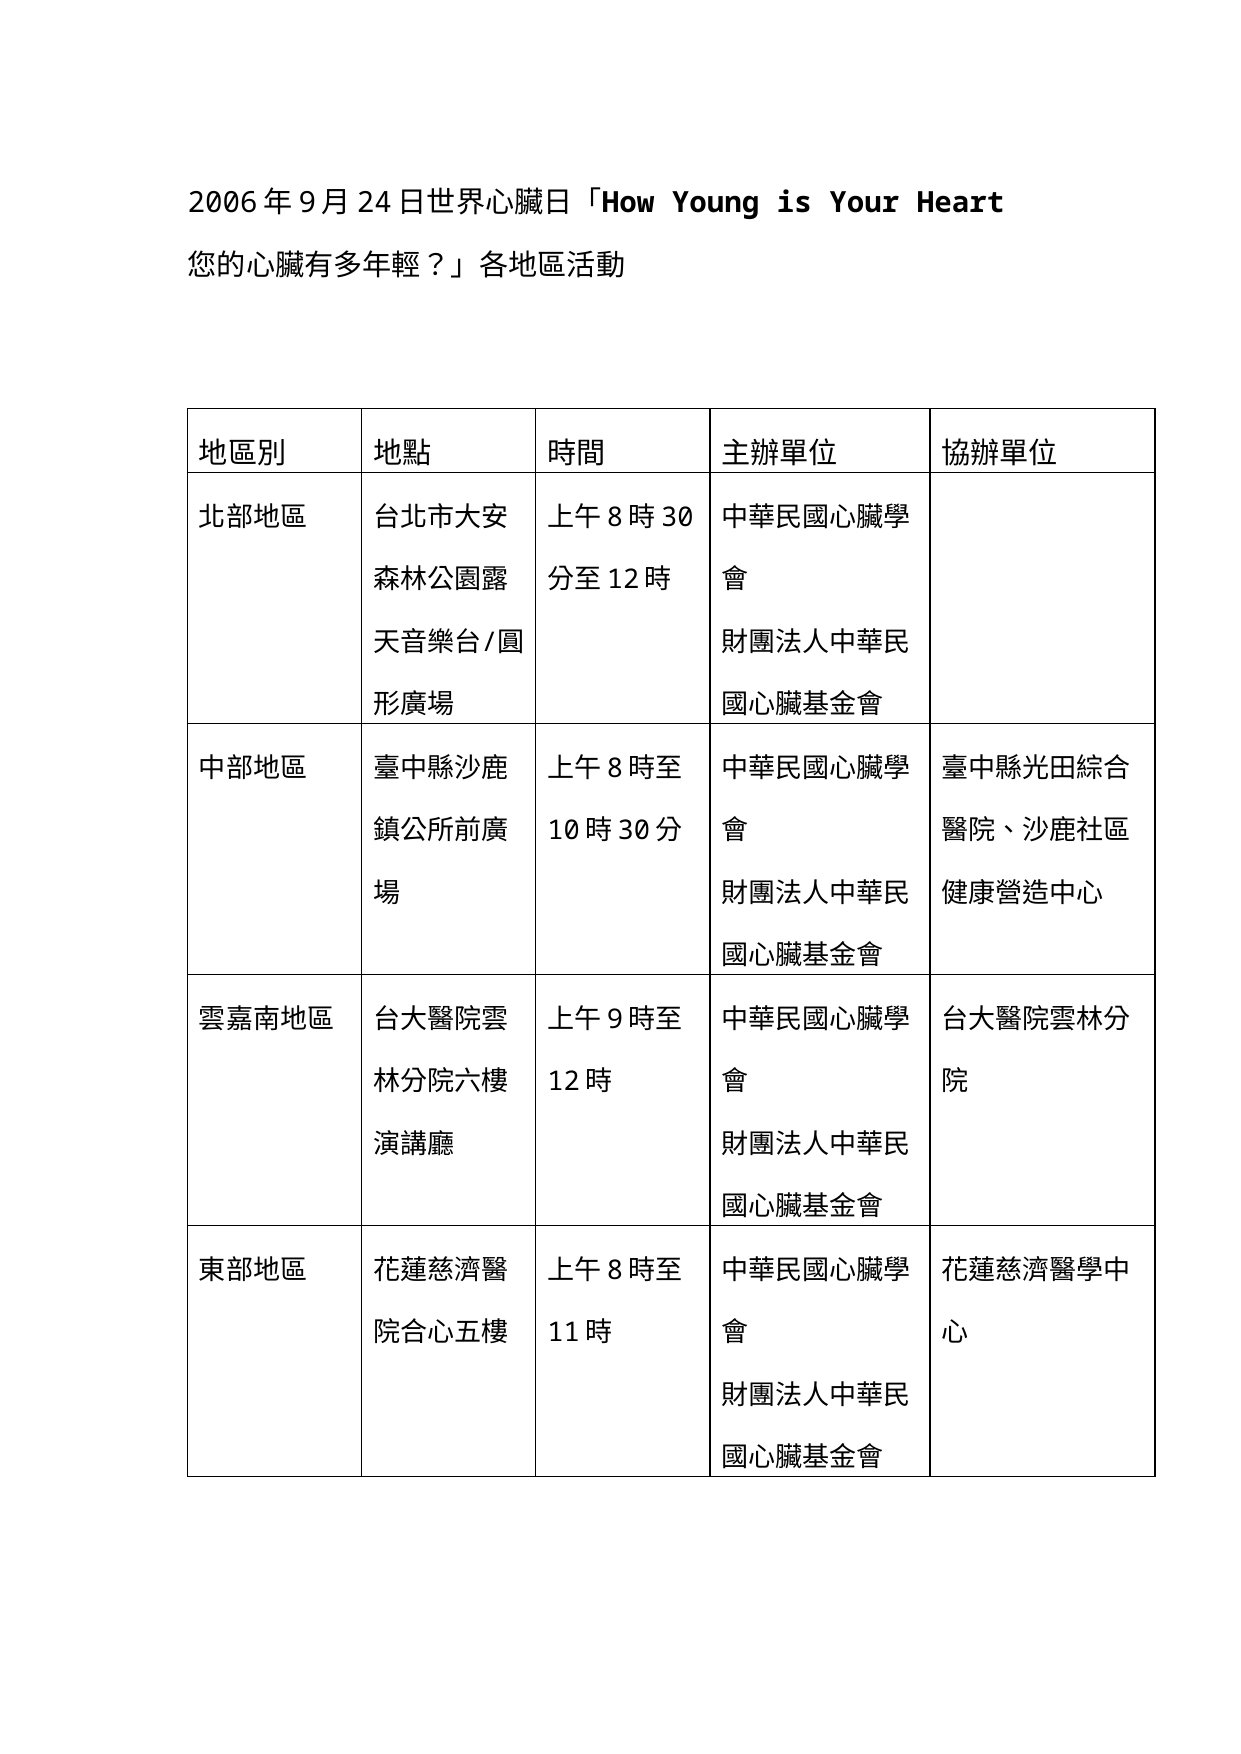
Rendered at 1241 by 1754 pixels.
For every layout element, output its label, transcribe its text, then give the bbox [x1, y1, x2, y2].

table_cell 臺中縣光田綜合醫院、沙鹿社區健康營造中心 [931, 724, 1154, 974]
table_cell 上午8時至11時 [536, 1226, 709, 1476]
text 您的心臟有多年輕？」各地區活動 [187, 221, 1053, 283]
table_cell 上午8時30分至12時 [536, 473, 709, 723]
table_header 地點 [362, 409, 535, 472]
table_cell 台大醫院雲林分院 [931, 975, 1154, 1225]
table_cell 中華民國心臟學會 財團法人中華民國心臟基金會 [711, 724, 929, 974]
table_header 時間 [536, 409, 709, 472]
table_cell 上午8時至10時30分 [536, 724, 709, 974]
table_header 地區別 [188, 409, 361, 472]
table_cell 臺中縣沙鹿鎮公所前廣場 [362, 724, 535, 974]
table_cell 北部地區 [188, 473, 361, 723]
table_cell 花蓮慈濟醫院合心五樓 [362, 1226, 535, 1476]
text 2006年9月24日世界心臟日「How Young is Your Heart [187, 158, 1053, 221]
table_header 主辦單位 [711, 409, 929, 472]
table_cell 中華民國心臟學會 財團法人中華民國心臟基金會 [711, 1226, 929, 1476]
table_cell 台大醫院雲林分院六樓演講廳 [362, 975, 535, 1225]
table_cell 中部地區 [188, 724, 361, 974]
table_cell 雲嘉南地區 [188, 975, 361, 1225]
table_cell 東部地區 [188, 1226, 361, 1476]
table_cell [931, 473, 1154, 723]
table_cell 中華民國心臟學會 財團法人中華民國心臟基金會 [711, 975, 929, 1225]
table_cell 台北市大安森林公園露天音樂台/圓形廣場 [362, 473, 535, 723]
table_cell 中華民國心臟學會 財團法人中華民國心臟基金會 [711, 473, 929, 723]
table_cell 上午9時至12時 [536, 975, 709, 1225]
table_header 協辦單位 [931, 409, 1154, 472]
table_cell 花蓮慈濟醫學中心 [931, 1226, 1154, 1476]
